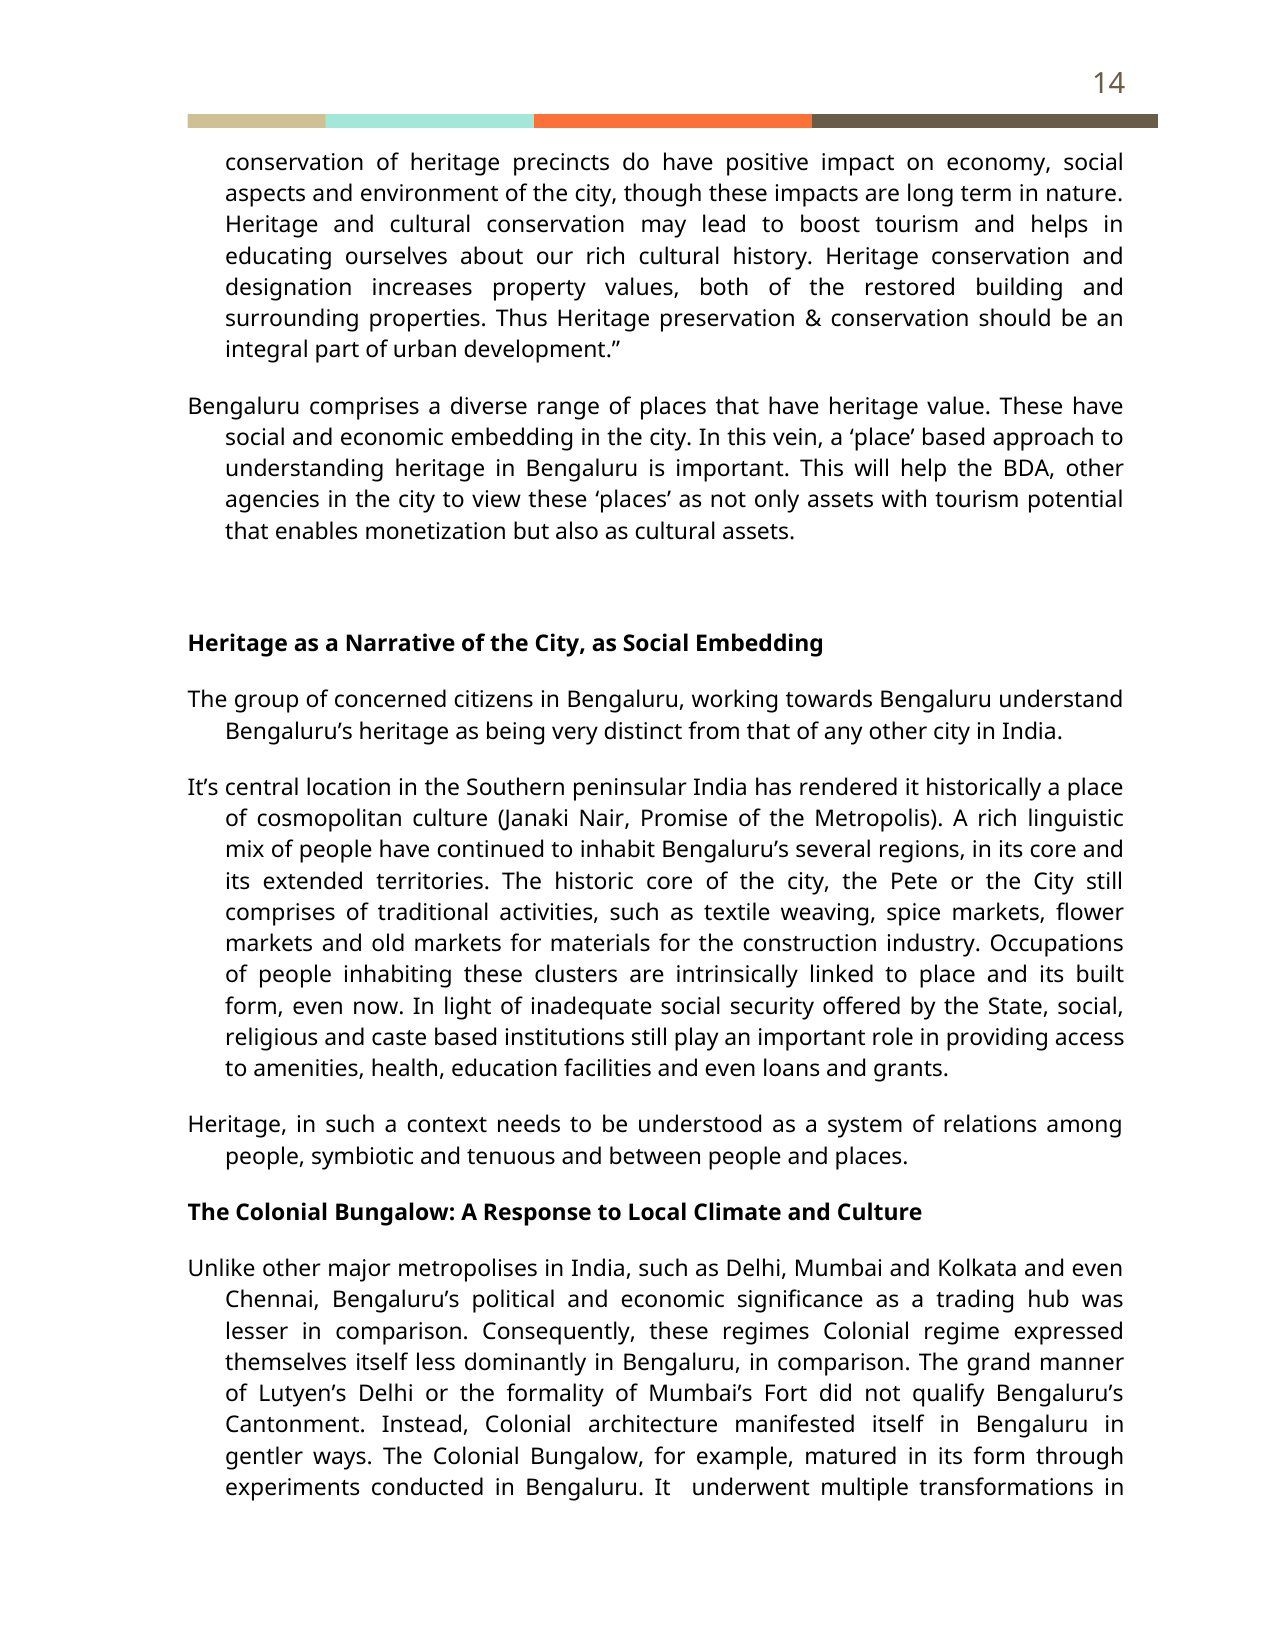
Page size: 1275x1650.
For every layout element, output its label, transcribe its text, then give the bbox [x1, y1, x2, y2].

text The group of concerned citizens in Bengaluru, working towards Bengaluru understand Bengaluru’s heritage as being very distinct from that of any other city in India. [187, 683, 1125, 746]
picture [187, 114, 1158, 128]
text Heritage, in such a context needs to be understood as a system of relations among people, symbiotic and tenuous and between people and places. [187, 1108, 1125, 1171]
text It’s central location in the Southern peninsular India has rendered it historically a place of cosmopolitan culture (Janaki Nair, Promise of the Metropolis). A rich linguistic mix of people have continued to inhabit Bengaluru’s several regions, in its core and its extended territories. The historic core of the city, the Pete or the City still comprises of traditional activities, such as textile weaving, spice markets, flower markets and old markets for materials for the construction industry. Occupations of people inhabiting these clusters are intrinsically linked to place and its built form, even now. In light of inadequate social security offered by the State, social, religious and caste based institutions still play an important role in providing access to amenities, health, education facilities and even loans and grants. [187, 771, 1125, 1083]
text Heritage as a Narrative of the City, as Social Embedding [187, 627, 1125, 658]
text conservation of heritage precincts do have positive impact on economy, social aspects and environment of the city, though these impacts are long term in nature. Heritage and cultural conservation may lead to boost tourism and helps in educating ourselves about our rich cultural history. Heritage conservation and designation increases property values, both of the restored building and surrounding properties. Thus Heritage preservation & conservation should be an integral part of urban development.” [187, 146, 1125, 365]
text The Colonial Bungalow: A Response to Local Climate and Culture [187, 1196, 1125, 1227]
text Unlike other major metropolises in India, such as Delhi, Mumbai and Kolkata and even Chennai, Bengaluru’s political and economic significance as a trading hub was lesser in comparison. Consequently, these regimes Colonial regime expressed themselves itself less dominantly in Bengaluru, in comparison. The grand manner of Lutyen’s Delhi or the formality of Mumbai’s Fort did not qualify Bengaluru’s Cantonment. Instead, Colonial architecture manifested itself in Bengaluru in gentler ways. The Colonial Bungalow, for example, matured in its form through experiments conducted in Bengaluru. It underwent multiple transformations in [187, 1252, 1125, 1502]
text Bengaluru comprises a diverse range of places that have heritage value. These have social and economic embedding in the city. In this vein, a ‘place’ based approach to understanding heritage in Bengaluru is important. This will help the BDA, other agencies in the city to view these ‘places’ as not only assets with tourism potential that enables monetization but also as cultural assets. [187, 390, 1125, 546]
